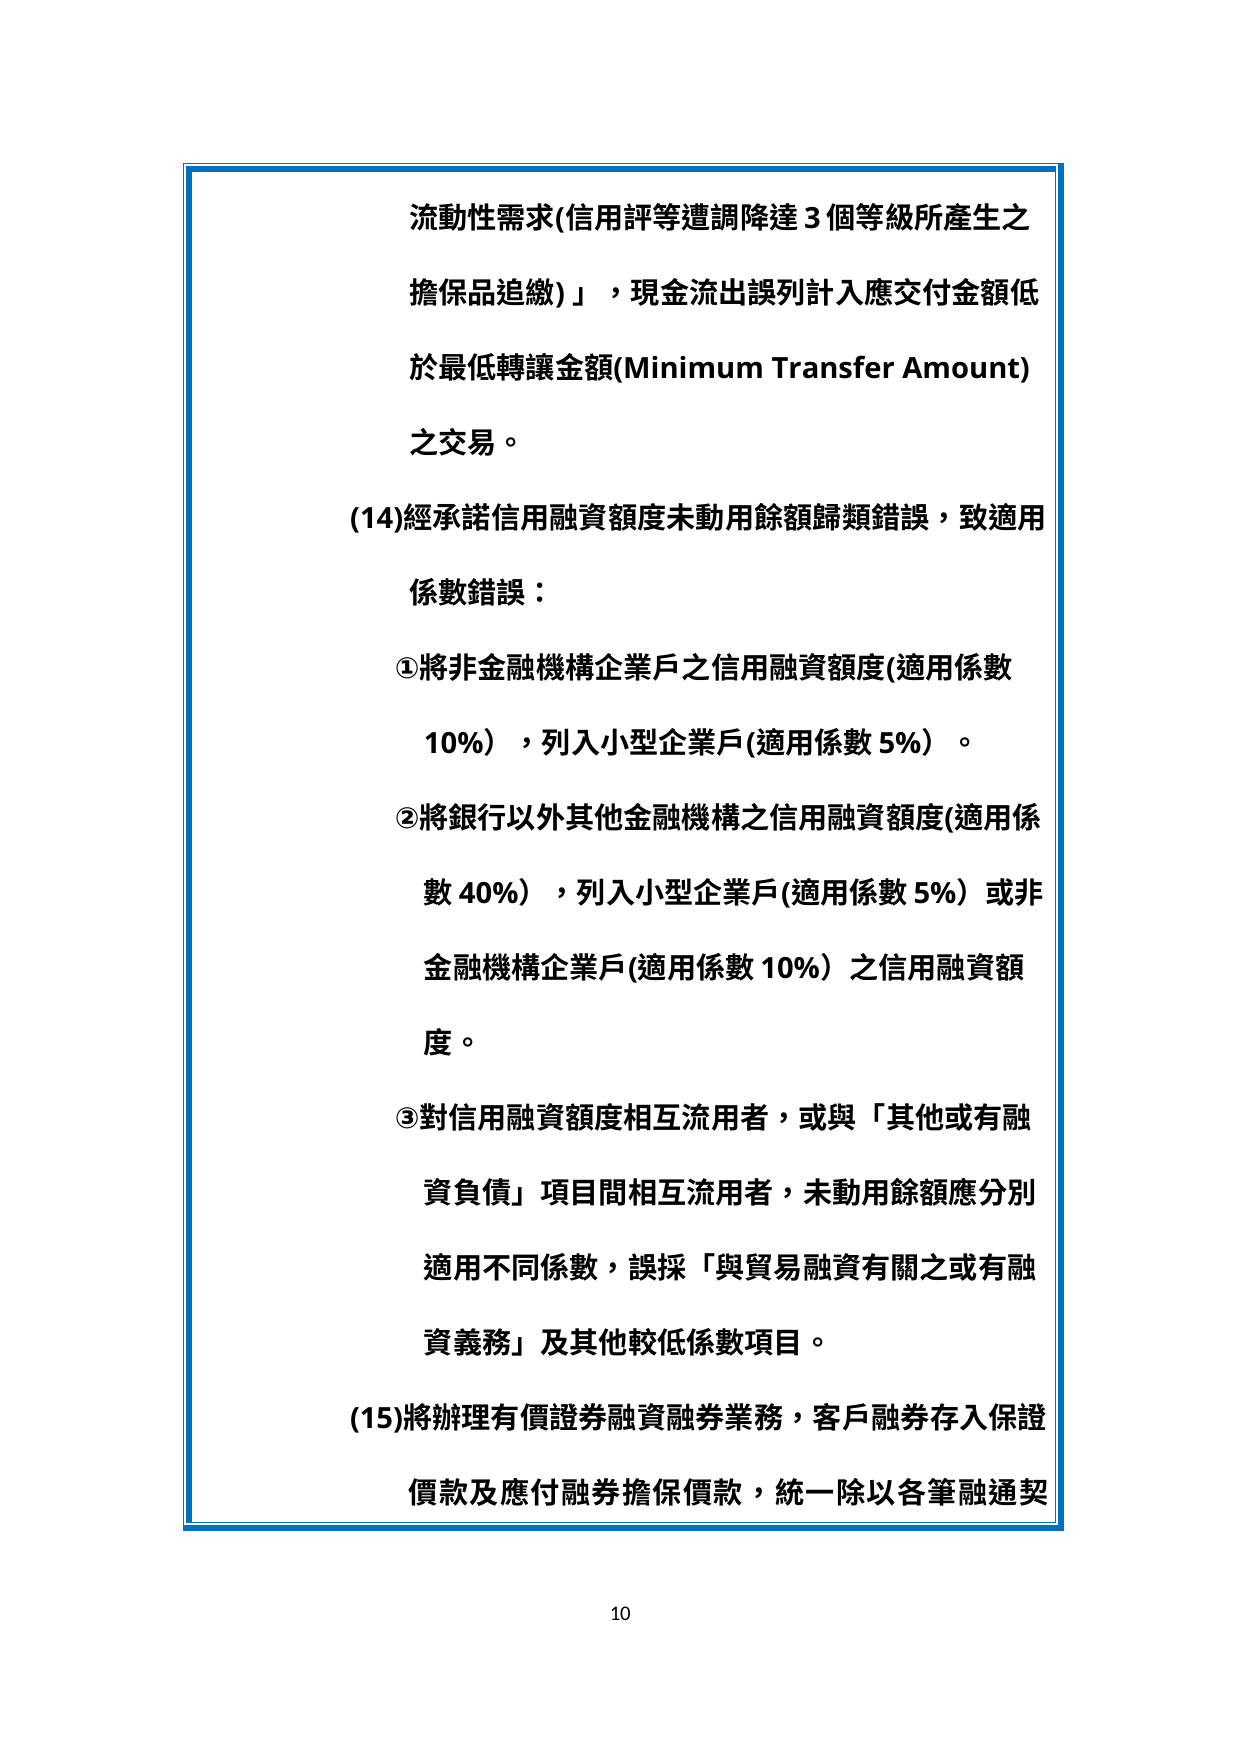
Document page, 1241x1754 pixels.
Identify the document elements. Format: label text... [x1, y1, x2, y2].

table_header 流動性需求(信用評等遭調降達3個等級所產生之擔保品追繳) 」，現金流出誤列計入應交付金額低於最低轉讓金額(Minimum Transfer Amount)之交易。 (14)經承諾信用融資額度未動用餘額歸類錯誤，致適用係數錯誤： ①將非金融機構企業戶之信用融資額度(適用係數10%），列入小型企業戶(適用係數5%）。 ②將銀行以外其他金融機構之信用融資額度(適用係數40%），列入小型企業戶(適用係數5%）或非金融機構企業戶(適用係數10%）之信用融資額度。 ③對信用融資額度相互流用者，或與「其他或有融資負債」項目間相互流用者，未動用餘額應分別適用不同係數，誤採「與貿易融資有關之或有融資義務」及其他較低係數項目。 (15)將辦理有價證券融資融券業務，客戶融券存入保證價款及應付融券擔保價款，統一除以各筆融通契 [192, 172, 1055, 1522]
